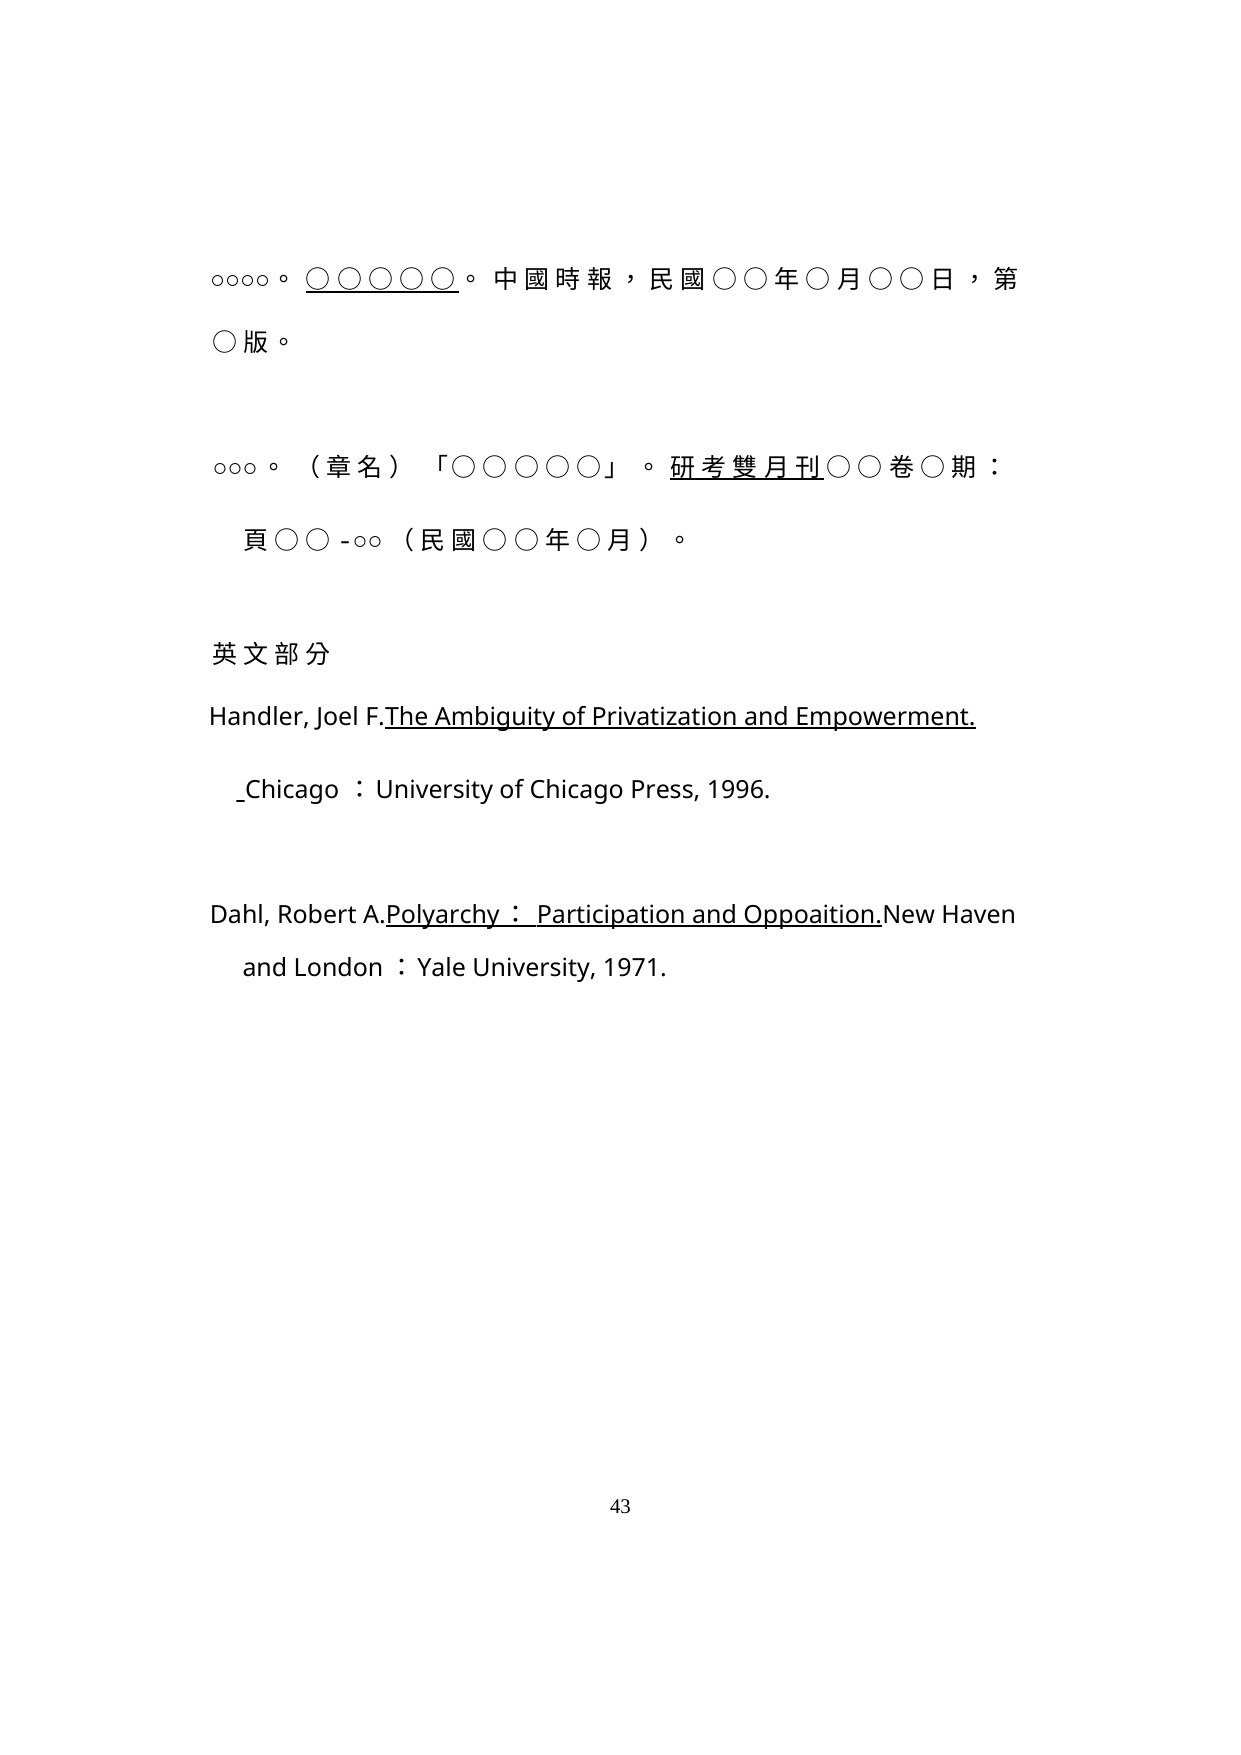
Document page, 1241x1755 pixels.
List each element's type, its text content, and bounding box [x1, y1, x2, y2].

text ○○○。（章名）「○○○○○」。研考雙月刊○○卷○期：頁○○-○○（民國○○年○月）。 [209, 424, 1032, 549]
text Dahl, Robert A.Polyarchy：Participation and Oppoaition.New Haven and London：Yale University, 1971. [209, 861, 1032, 986]
text Handler, Joel F.The Ambiguity of Privatization and Empowerment. Chicago：University of Chicago Press, 1996. [209, 674, 1032, 799]
text 英文部分 [209, 611, 1032, 674]
text ○○○○。○○○○○。中國時報，民國○○年○月○○日，第○版。 [209, 236, 1032, 361]
